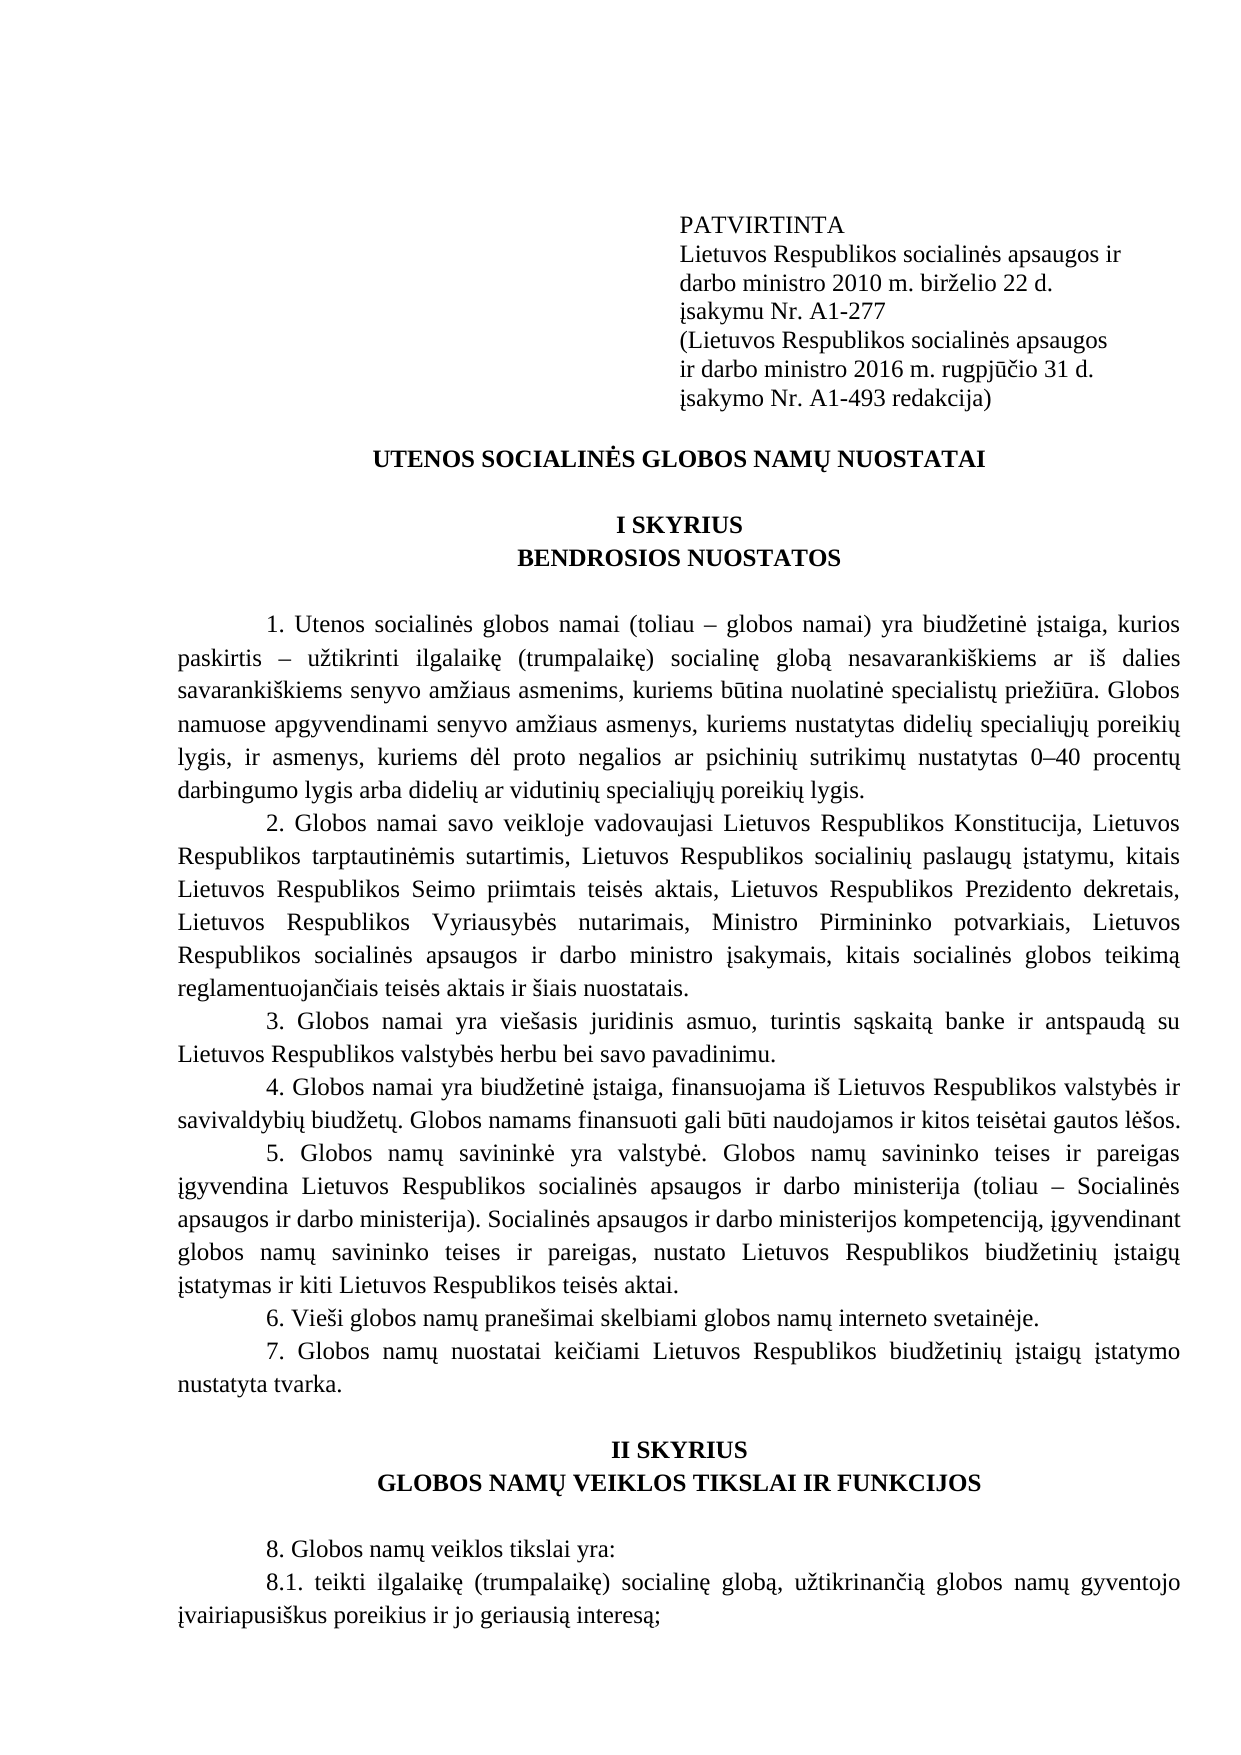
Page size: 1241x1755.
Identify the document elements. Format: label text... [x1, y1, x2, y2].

text GLOBOS NAMŲ VEIKLOS TIKSLAI IR FUNKCIJOS [177, 1468, 1181, 1497]
text 7. Globos namų nuostatai keičiami Lietuvos Respublikos biudžetinių įstaigų įstatymo nustatyta tvarka. [177, 1336, 1181, 1398]
text I SKYRIUS [177, 511, 1181, 539]
text 5. Globos namų savininkė yra valstybė. Globos namų savininko teises ir pareigas įgyvendina Lietuvos Respublikos socialinės apsaugos ir darbo ministerija (toliau – Socialinės apsaugos ir darbo ministerija). Socialinės apsaugos ir darbo ministerijos kompetenciją, įgyvendinant globos namų savininko teises ir pareigas, nustato Lietuvos Respublikos biudžetinių įstaigų įstatymas ir kiti Lietuvos Respublikos teisės aktai. [177, 1138, 1181, 1299]
text II SKYRIUS [177, 1435, 1181, 1464]
text 8.1. teikti ilgalaikę (trumpalaikę) socialinę globą, užtikrinančią globos namų gyventojo įvairiapusiškus poreikius ir jo geriausią interesą; [177, 1567, 1181, 1629]
text (Lietuvos Respublikos socialinės apsaugos [679, 325, 1181, 354]
text 4. Globos namai yra biudžetinė įstaiga, finansuojama iš Lietuvos Respublikos valstybės ir savivaldybių biudžetų. Globos namams finansuoti gali būti naudojamos ir kitos teisėtai gautos lėšos. [177, 1072, 1181, 1134]
text 8. Globos namų veiklos tikslai yra: [177, 1534, 1181, 1563]
text 3. Globos namai yra viešasis juridinis asmuo, turintis sąskaitą banke ir antspaudą su Lietuvos Respublikos valstybės herbu bei savo pavadinimu. [177, 1006, 1181, 1068]
text darbo ministro 2010 m. birželio 22 d. [679, 268, 1181, 296]
text BENDROSIOS NUOSTATOS [177, 543, 1181, 572]
text Lietuvos Respublikos socialinės apsaugos ir [679, 239, 1181, 268]
text 2. Globos namai savo veikloje vadovaujasi Lietuvos Respublikos Konstitucija, Lietuvos Respublikos tarptautinėmis sutartimis, Lietuvos Respublikos socialinių paslaugų įstatymu, kitais Lietuvos Respublikos Seimo priimtais teisės aktais, Lietuvos Respublikos Prezidento dekretais, Lietuvos Respublikos Vyriausybės nutarimais, Ministro Pirmininko potvarkiais, Lietuvos Respublikos socialinės apsaugos ir darbo ministro įsakymais, kitais socialinės globos teikimą reglamentuojančiais teisės aktais ir šiais nuostatais. [177, 808, 1181, 1002]
text įsakymu Nr. A1-277 [679, 296, 1181, 325]
text ir darbo ministro 2016 m. rugpjūčio 31 d. [679, 354, 1181, 383]
text įsakymo Nr. A1-493 redakcija) [679, 383, 1181, 411]
text UTENOS SOCIALINĖS GLOBOS NAMŲ NUOSTATAI [177, 444, 1181, 473]
text 1. Utenos socialinės globos namai (toliau – globos namai) yra biudžetinė įstaiga, kurios paskirtis – užtikrinti ilgalaikę (trumpalaikę) socialinę globą nesavarankiškiems ar iš dalies savarankiškiems senyvo amžiaus asmenims, kuriems būtina nuolatinė specialistų priežiūra. Globos namuose apgyvendinami senyvo amžiaus asmenys, kuriems nustatytas didelių specialiųjų poreikių lygis, ir asmenys, kuriems dėl proto negalios ar psichinių sutrikimų nustatytas 0–40 procentų darbingumo lygis arba didelių ar vidutinių specialiųjų poreikių lygis. [177, 609, 1181, 803]
text PATVIRTINTA [679, 210, 1181, 239]
text 6. Vieši globos namų pranešimai skelbiami globos namų interneto svetainėje. [177, 1303, 1181, 1332]
